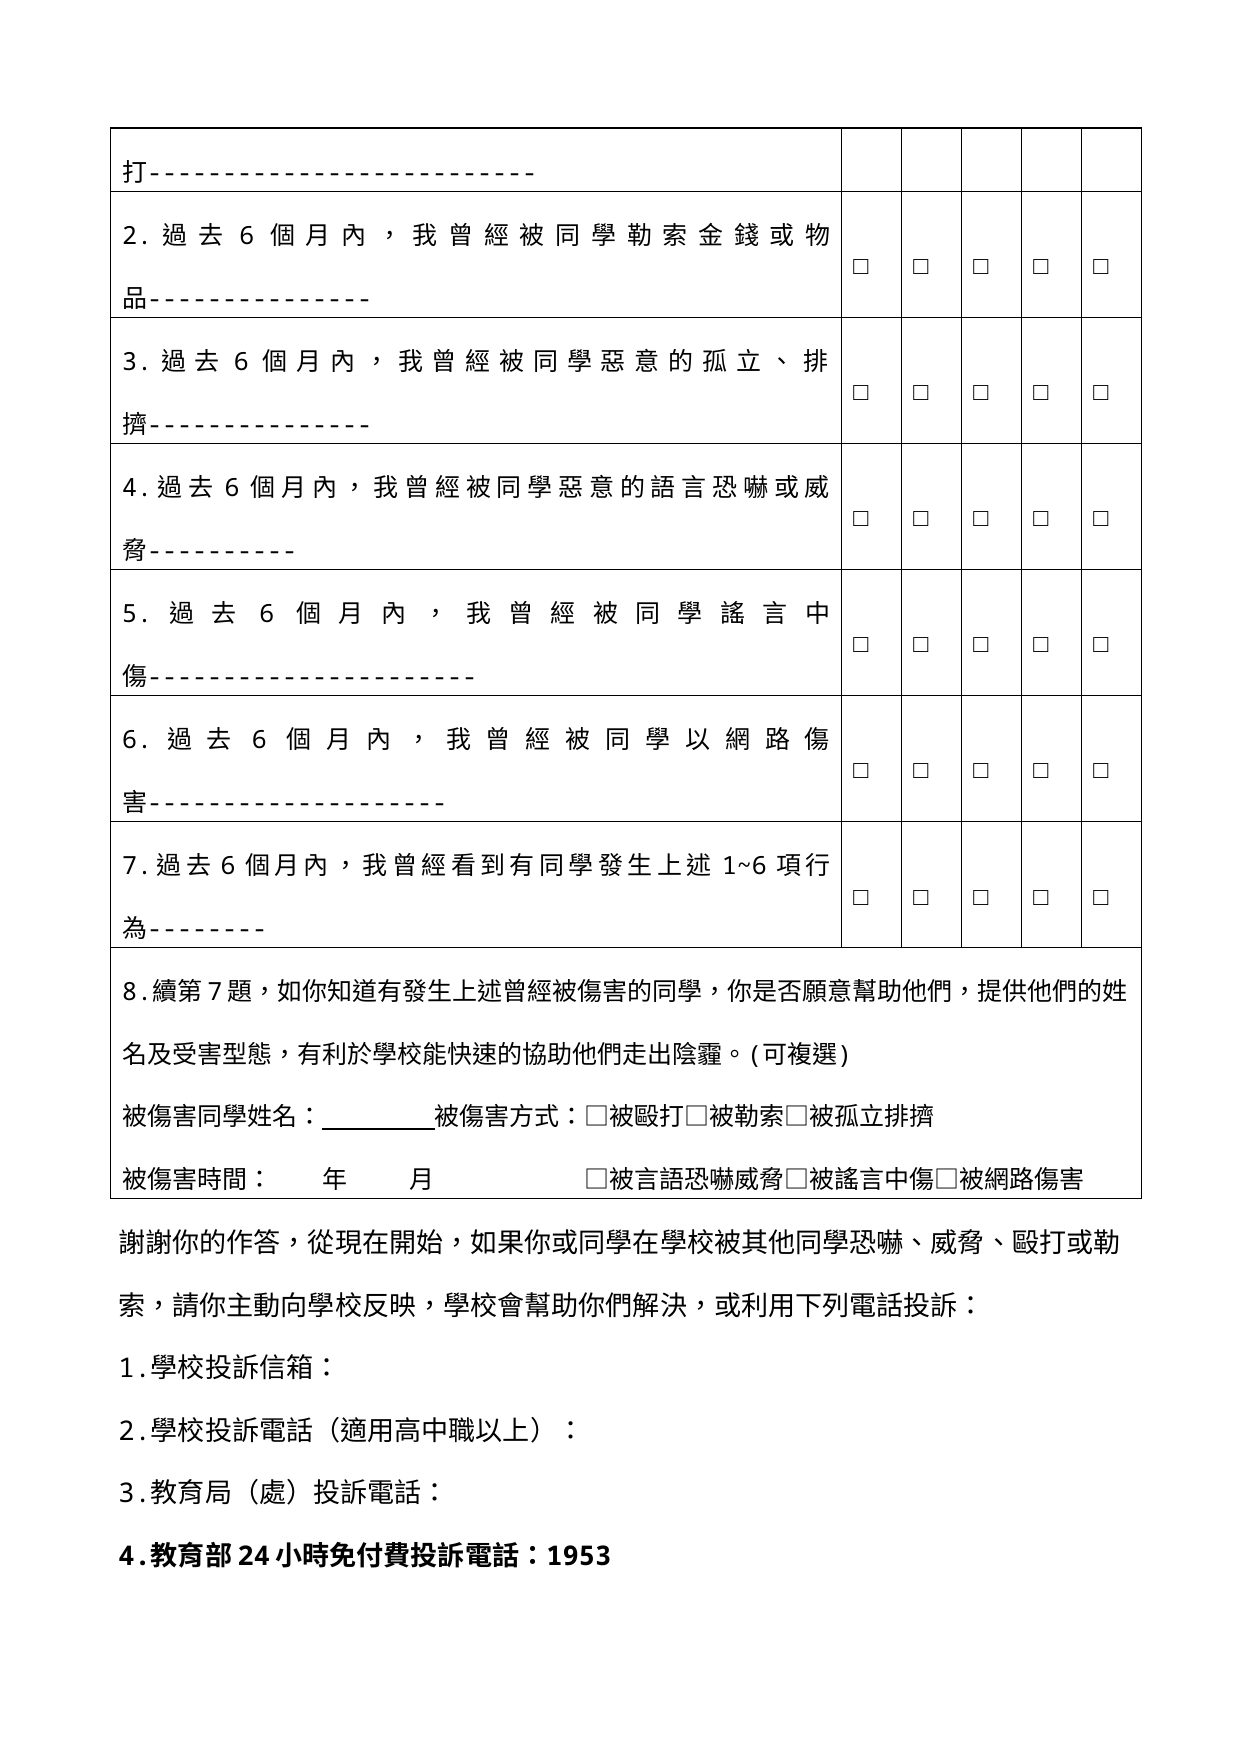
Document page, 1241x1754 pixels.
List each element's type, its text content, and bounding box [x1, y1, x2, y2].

table_cell [902, 129, 961, 191]
text 2.學校投訴電話（適用高中職以上）： [118, 1387, 1122, 1449]
table_cell □ [1082, 318, 1141, 443]
table_cell □ [1082, 192, 1141, 317]
table_cell 打-------------------------- [111, 129, 841, 191]
text 謝謝你的作答，從現在開始，如果你或同學在學校被其他同學恐嚇、威脅、毆打或勒索，請你主動向學校反映，學校會幫助你們解決，或利用下列電話投訴： [118, 1199, 1122, 1324]
table_cell □ [842, 696, 901, 821]
table_cell □ [902, 192, 961, 317]
table_cell □ [1082, 444, 1141, 569]
table_cell [1022, 129, 1081, 191]
table_cell 7.過去6個月內，我曾經看到有同學發生上述1~6項行為-------- [111, 822, 841, 947]
table_cell □ [1022, 696, 1081, 821]
table_cell □ [962, 318, 1021, 443]
table_cell □ [842, 822, 901, 947]
table_cell □ [1082, 570, 1141, 695]
table_cell □ [962, 192, 1021, 317]
table_cell □ [1022, 822, 1081, 947]
table_cell □ [962, 822, 1021, 947]
table_cell □ [1022, 318, 1081, 443]
table_cell 8.續第7題，如你知道有發生上述曾經被傷害的同學，你是否願意幫助他們，提供他們的姓名及受害型態，有利於學校能快速的協助他們走出陰霾。(可複選) 被傷害同學姓名： 被傷害方式：□被毆打□被勒索□被孤立排擠 被傷害時間： 年 月 □被言語恐嚇威脅□被謠言中傷□被網路傷害 [111, 948, 1141, 1198]
table_cell □ [1022, 192, 1081, 317]
table_cell [842, 129, 901, 191]
text 3.教育局（處）投訴電話： [118, 1449, 1122, 1512]
table_cell □ [902, 444, 961, 569]
table_cell □ [842, 444, 901, 569]
table_cell □ [842, 318, 901, 443]
table_cell □ [962, 444, 1021, 569]
table_cell 5.過去6個月內，我曾經被同學謠言中傷---------------------- [111, 570, 841, 695]
table_cell 4.過去6個月內，我曾經被同學惡意的語言恐嚇或威脅---------- [111, 444, 841, 569]
table_cell 3.過去6個月內，我曾經被同學惡意的孤立、排擠--------------- [111, 318, 841, 443]
table_cell □ [902, 570, 961, 695]
text 1.學校投訴信箱： [118, 1324, 1122, 1387]
table_cell [1082, 129, 1141, 191]
table_cell □ [1022, 444, 1081, 569]
table_cell □ [1082, 696, 1141, 821]
table_cell □ [1022, 570, 1081, 695]
table_cell 2.過去6個月內，我曾經被同學勒索金錢或物品--------------- [111, 192, 841, 317]
text 4.教育部24小時免付費投訴電話：1953 [118, 1512, 1122, 1574]
table_cell □ [1082, 822, 1141, 947]
table_cell □ [842, 192, 901, 317]
table_cell [962, 129, 1021, 191]
table_cell □ [962, 696, 1021, 821]
table_cell □ [902, 318, 961, 443]
table_cell □ [962, 570, 1021, 695]
table_cell □ [842, 570, 901, 695]
table_cell 6.過去6個月內，我曾經被同學以網路傷害-------------------- [111, 696, 841, 821]
table_cell □ [902, 696, 961, 821]
table_cell □ [902, 822, 961, 947]
